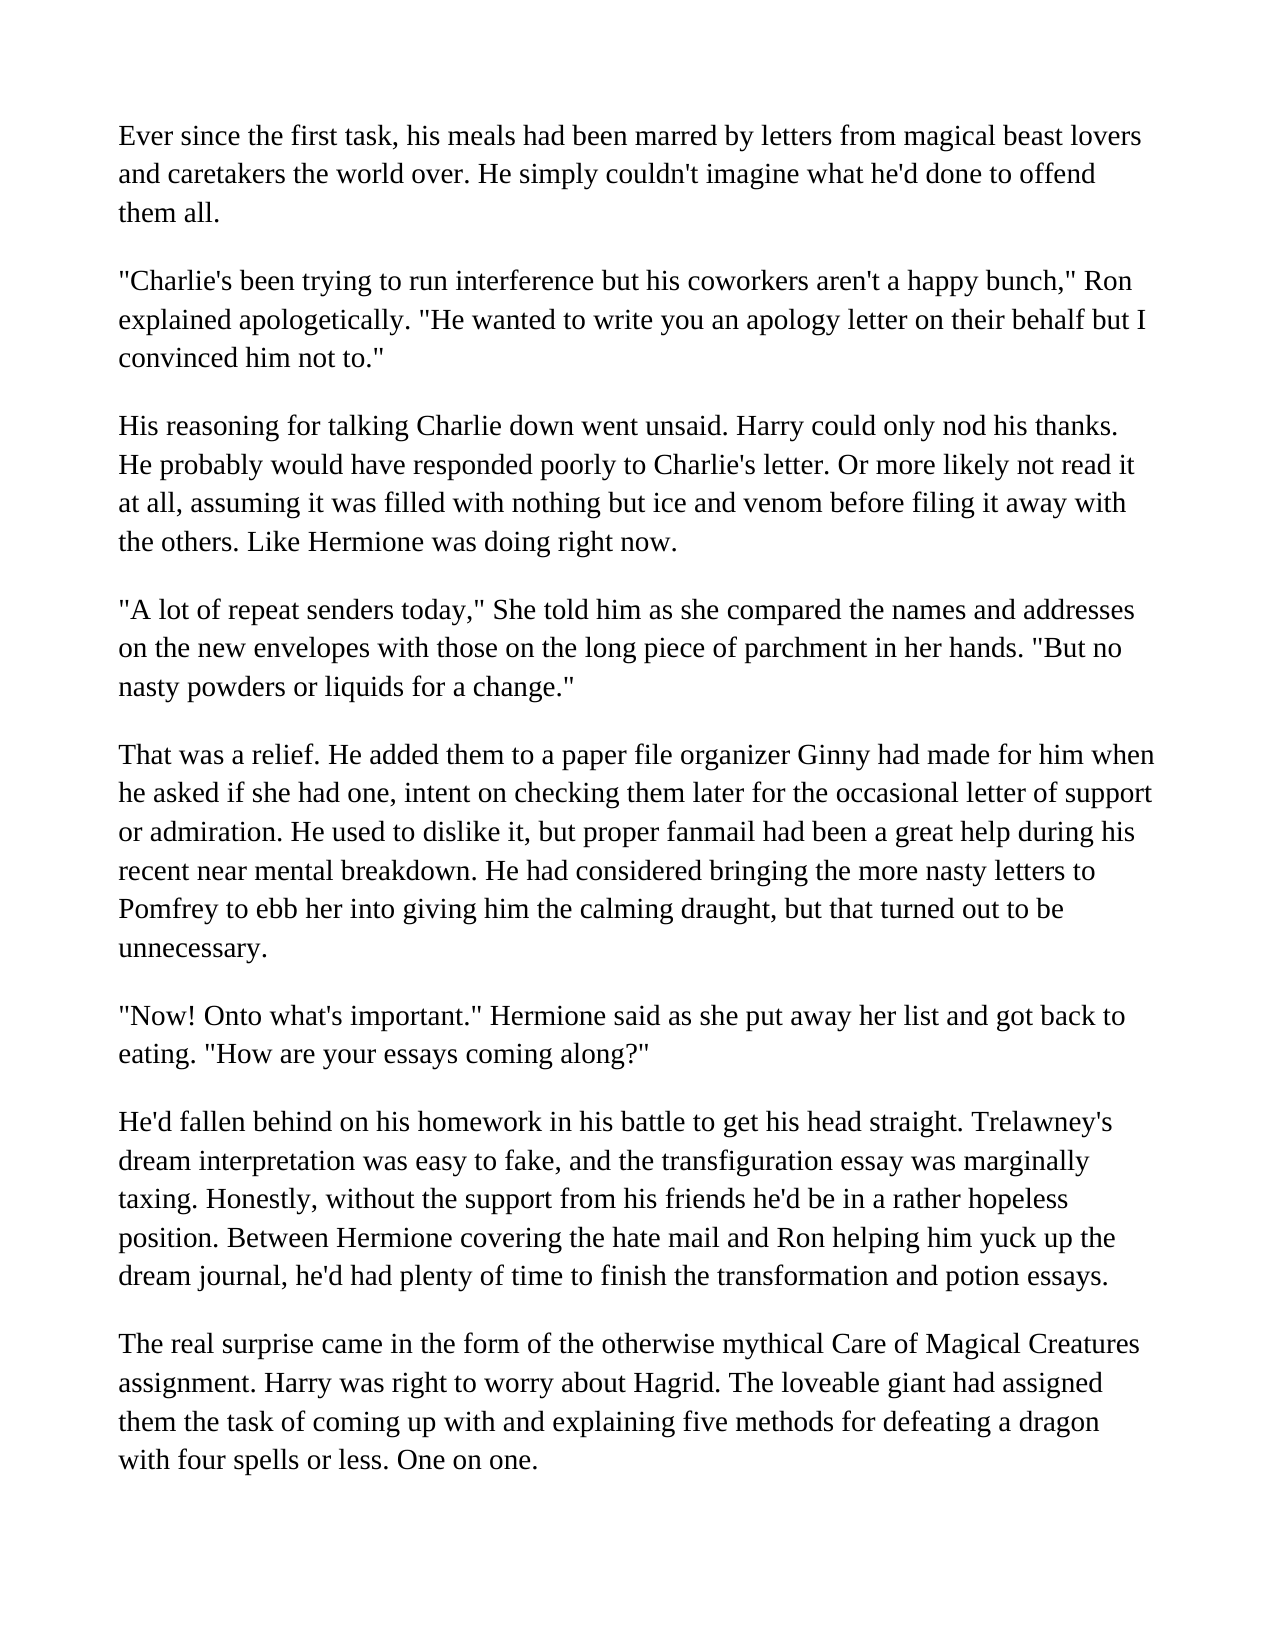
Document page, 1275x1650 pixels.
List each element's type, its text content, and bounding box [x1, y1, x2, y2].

text He'd fallen behind on his homework in his battle to get his head straight. Trelawney's dream interpretation was easy to fake, and the transfiguration essay was marginally taxing. Honestly, without the support from his friends he'd be in a rather hopeless position. Between Hermione covering the hate mail and Ron helping him yuck up the dream journal, he'd had plenty of time to finish the transformation and potion essays. [118, 1104, 1157, 1292]
text That was a relief. He added them to a paper file organizer Ginny had made for him when he asked if she had one, intent on checking them later for the occasional letter of support or admiration. He used to dislike it, but proper fanmail had been a great help during his recent near mental breakdown. He had considered bringing the more nasty letters to Pomfrey to ebb her into giving him the calming draught, but that turned out to be unnecessary. [118, 737, 1157, 963]
text "Now! Onto what's important." Hermione said as she put away her list and got back to eating. "How are your essays coming along?" [118, 998, 1157, 1070]
text "A lot of repeat senders today," She told him as she compared the names and addresses on the new envelopes with those on the long piece of parchment in her hands. "But no nasty powders or liquids for a change." [118, 592, 1157, 703]
text The real surprise came in the form of the otherwise mythical Care of Magical Creatures assignment. Harry was right to worry about Hagrid. The loveable giant had assigned them the task of coming up with and explaining five methods for defeating a dragon with four spells or less. One on one. [118, 1327, 1157, 1476]
text "Charlie's been trying to run interference but his coworkers aren't a happy bunch," Ron explained apologetically. "He wanted to write you an apology letter on their behalf but I convinced him not to." [118, 263, 1157, 374]
text Ever since the first task, his meals had been marred by letters from magical beast lovers and caretakers the world over. He simply couldn't imagine what he'd done to offend them all. [118, 118, 1157, 229]
text His reasoning for talking Charlie down went unsaid. Harry could only nod his thanks. He probably would have responded poorly to Charlie's letter. Or more likely not read it at all, assuming it was filled with nothing but ice and venom before filing it away with the others. Like Hermione was doing right now. [118, 408, 1157, 557]
